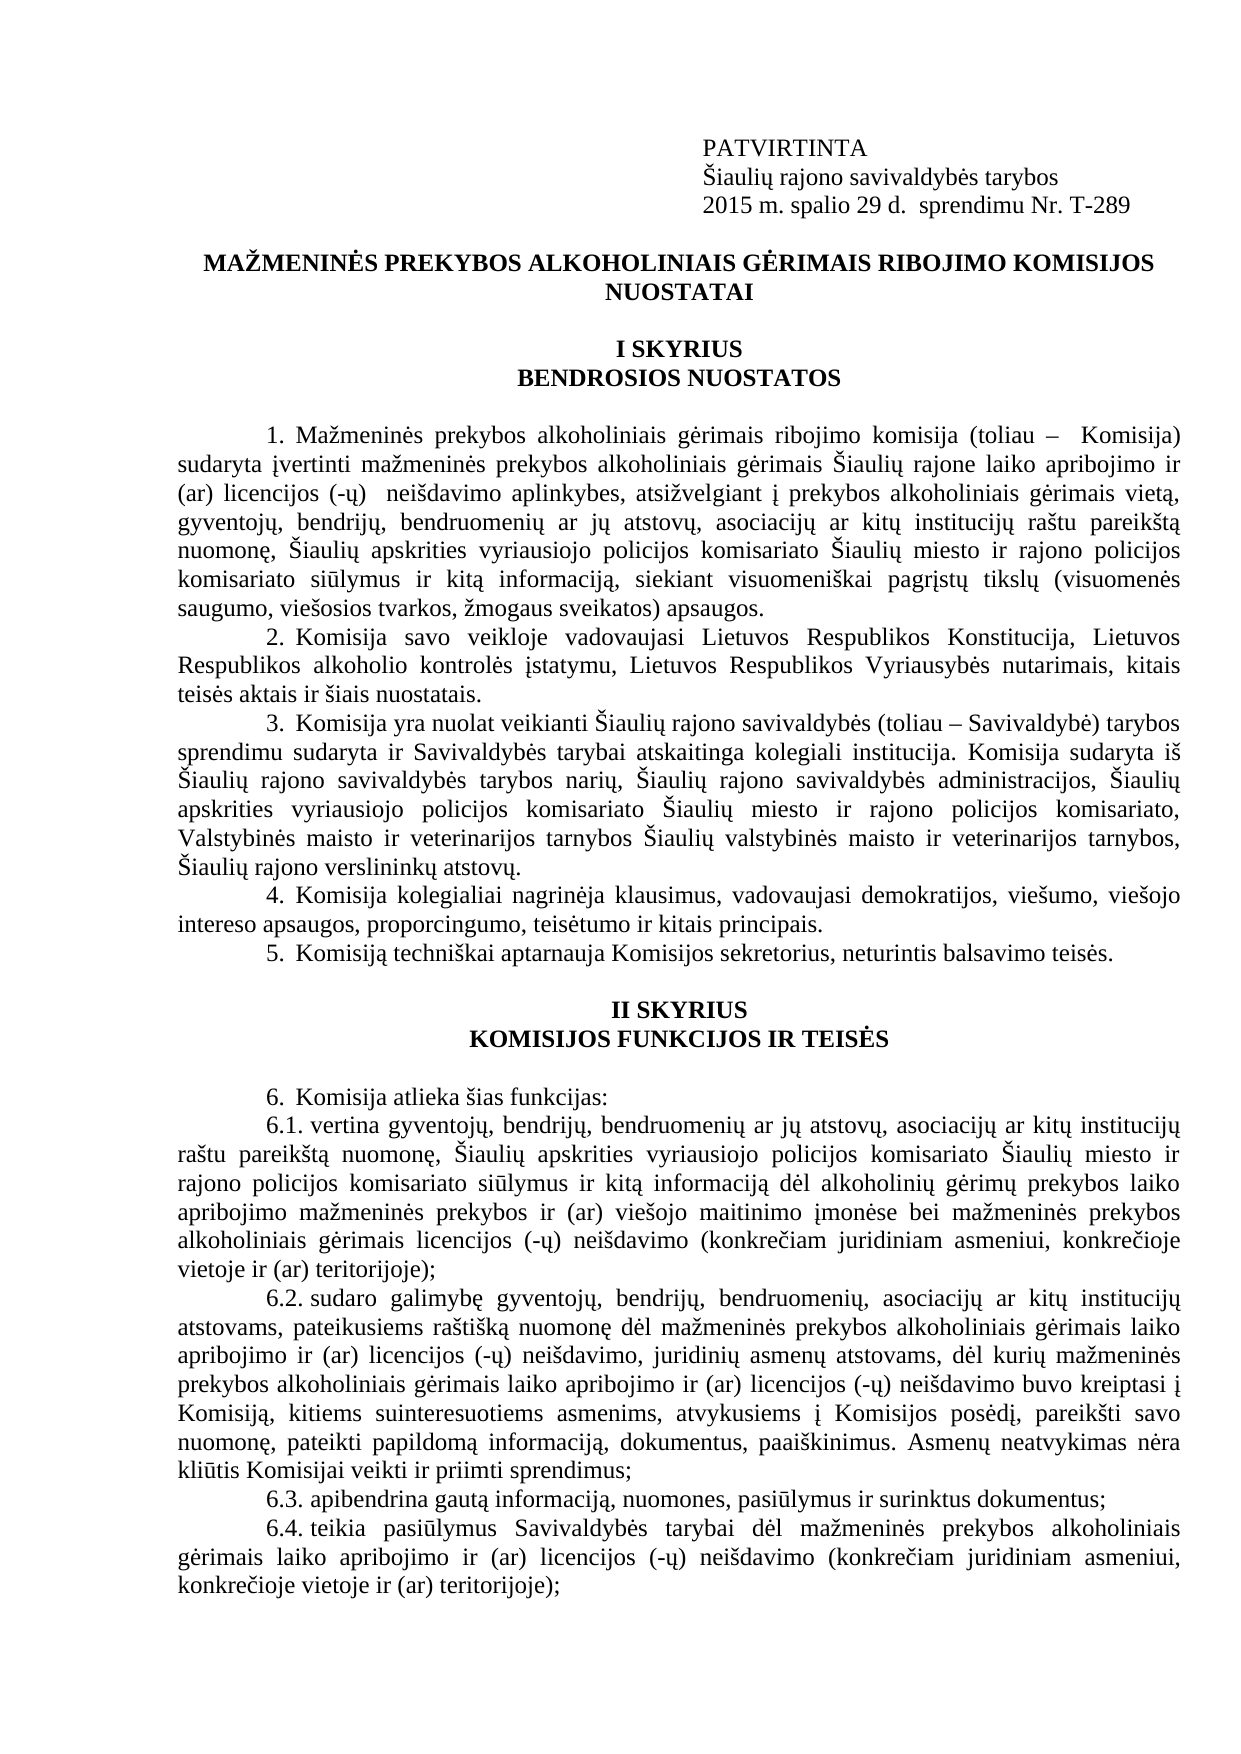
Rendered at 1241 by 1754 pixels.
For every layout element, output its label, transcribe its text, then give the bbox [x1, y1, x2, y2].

text 2. Komisija savo veikloje vadovaujasi Lietuvos Respublikos Konstitucija, Lietuvos Respublikos alkoholio kontrolės įstatymu, Lietuvos Respublikos Vyriausybės nutarimais, kitais teisės aktais ir šiais nuostatais. [177, 622, 1181, 708]
text 6. Komisija atlieka šias funkcijas: [177, 1082, 1181, 1110]
text MAŽMENINĖS PREKYBOS ALKOHOLINIAIS GĖRIMAIS RIBOJIMO KOMISIJOS NUOSTATAI [177, 248, 1181, 305]
text 2015 m. spalio 29 d. sprendimu Nr. T-289 [702, 190, 1181, 219]
text 3. Komisija yra nuolat veikianti Šiaulių rajono savivaldybės (toliau – Savivaldybė) tarybos sprendimu sudaryta ir Savivaldybės tarybai atskaitinga kolegiali institucija. Komisija sudaryta iš Šiaulių rajono savivaldybės tarybos narių, Šiaulių rajono savivaldybės administracijos, Šiaulių apskrities vyriausiojo policijos komisariato Šiaulių miesto ir rajono policijos komisariato, Valstybinės maisto ir veterinarijos tarnybos Šiaulių valstybinės maisto ir veterinarijos tarnybos, Šiaulių rajono verslininkų atstovų. [177, 708, 1181, 880]
text 6.3. apibendrina gautą informaciją, nuomones, pasiūlymus ir surinktus dokumentus; [177, 1484, 1181, 1513]
text 6.4. teikia pasiūlymus Savivaldybės tarybai dėl mažmeninės prekybos alkoholiniais gėrimais laiko apribojimo ir (ar) licencijos (-ų) neišdavimo (konkrečiam juridiniam asmeniui, konkrečioje vietoje ir (ar) teritorijoje); [177, 1513, 1181, 1599]
text PATVIRTINTA [702, 133, 1181, 162]
text 4. Komisija kolegialiai nagrinėja klausimus, vadovaujasi demokratijos, viešumo, viešojo intereso apsaugos, proporcingumo, teisėtumo ir kitais principais. [177, 880, 1181, 938]
text BENDROSIOS NUOSTATOS [177, 363, 1181, 392]
text KOMISIJOS FUNKCIJOS IR TEISĖS [177, 1024, 1181, 1053]
text Šiaulių rajono savivaldybės tarybos [702, 162, 1181, 190]
text 5. Komisiją techniškai aptarnauja Komisijos sekretorius, neturintis balsavimo teisės. [177, 938, 1181, 967]
text II SKYRIUS [177, 995, 1181, 1024]
text 1. Mažmeninės prekybos alkoholiniais gėrimais ribojimo komisija (toliau – Komisija) sudaryta įvertinti mažmeninės prekybos alkoholiniais gėrimais Šiaulių rajone laiko apribojimo ir (ar) licencijos (-ų) neišdavimo aplinkybes, atsižvelgiant į prekybos alkoholiniais gėrimais vietą, gyventojų, bendrijų, bendruomenių ar jų atstovų, asociacijų ar kitų institucijų raštu pareikštą nuomonę, Šiaulių apskrities vyriausiojo policijos komisariato Šiaulių miesto ir rajono policijos komisariato siūlymus ir kitą informaciją, siekiant visuomeniškai pagrįstų tikslų (visuomenės saugumo, viešosios tvarkos, žmogaus sveikatos) apsaugos. [177, 420, 1181, 622]
text 6.2. sudaro galimybę gyventojų, bendrijų, bendruomenių, asociacijų ar kitų institucijų atstovams, pateikusiems raštišką nuomonę dėl mažmeninės prekybos alkoholiniais gėrimais laiko apribojimo ir (ar) licencijos (-ų) neišdavimo, juridinių asmenų atstovams, dėl kurių mažmeninės prekybos alkoholiniais gėrimais laiko apribojimo ir (ar) licencijos (-ų) neišdavimo buvo kreiptasi į Komisiją, kitiems suinteresuotiems asmenims, atvykusiems į Komisijos posėdį, pareikšti savo nuomonę, pateikti papildomą informaciją, dokumentus, paaiškinimus. Asmenų neatvykimas nėra kliūtis Komisijai veikti ir priimti sprendimus; [177, 1283, 1181, 1484]
text I SKYRIUS [177, 334, 1181, 363]
text 6.1. vertina gyventojų, bendrijų, bendruomenių ar jų atstovų, asociacijų ar kitų institucijų raštu pareikštą nuomonę, Šiaulių apskrities vyriausiojo policijos komisariato Šiaulių miesto ir rajono policijos komisariato siūlymus ir kitą informaciją dėl alkoholinių gėrimų prekybos laiko apribojimo mažmeninės prekybos ir (ar) viešojo maitinimo įmonėse bei mažmeninės prekybos alkoholiniais gėrimais licencijos (-ų) neišdavimo (konkrečiam juridiniam asmeniui, konkrečioje vietoje ir (ar) teritorijoje); [177, 1110, 1181, 1283]
